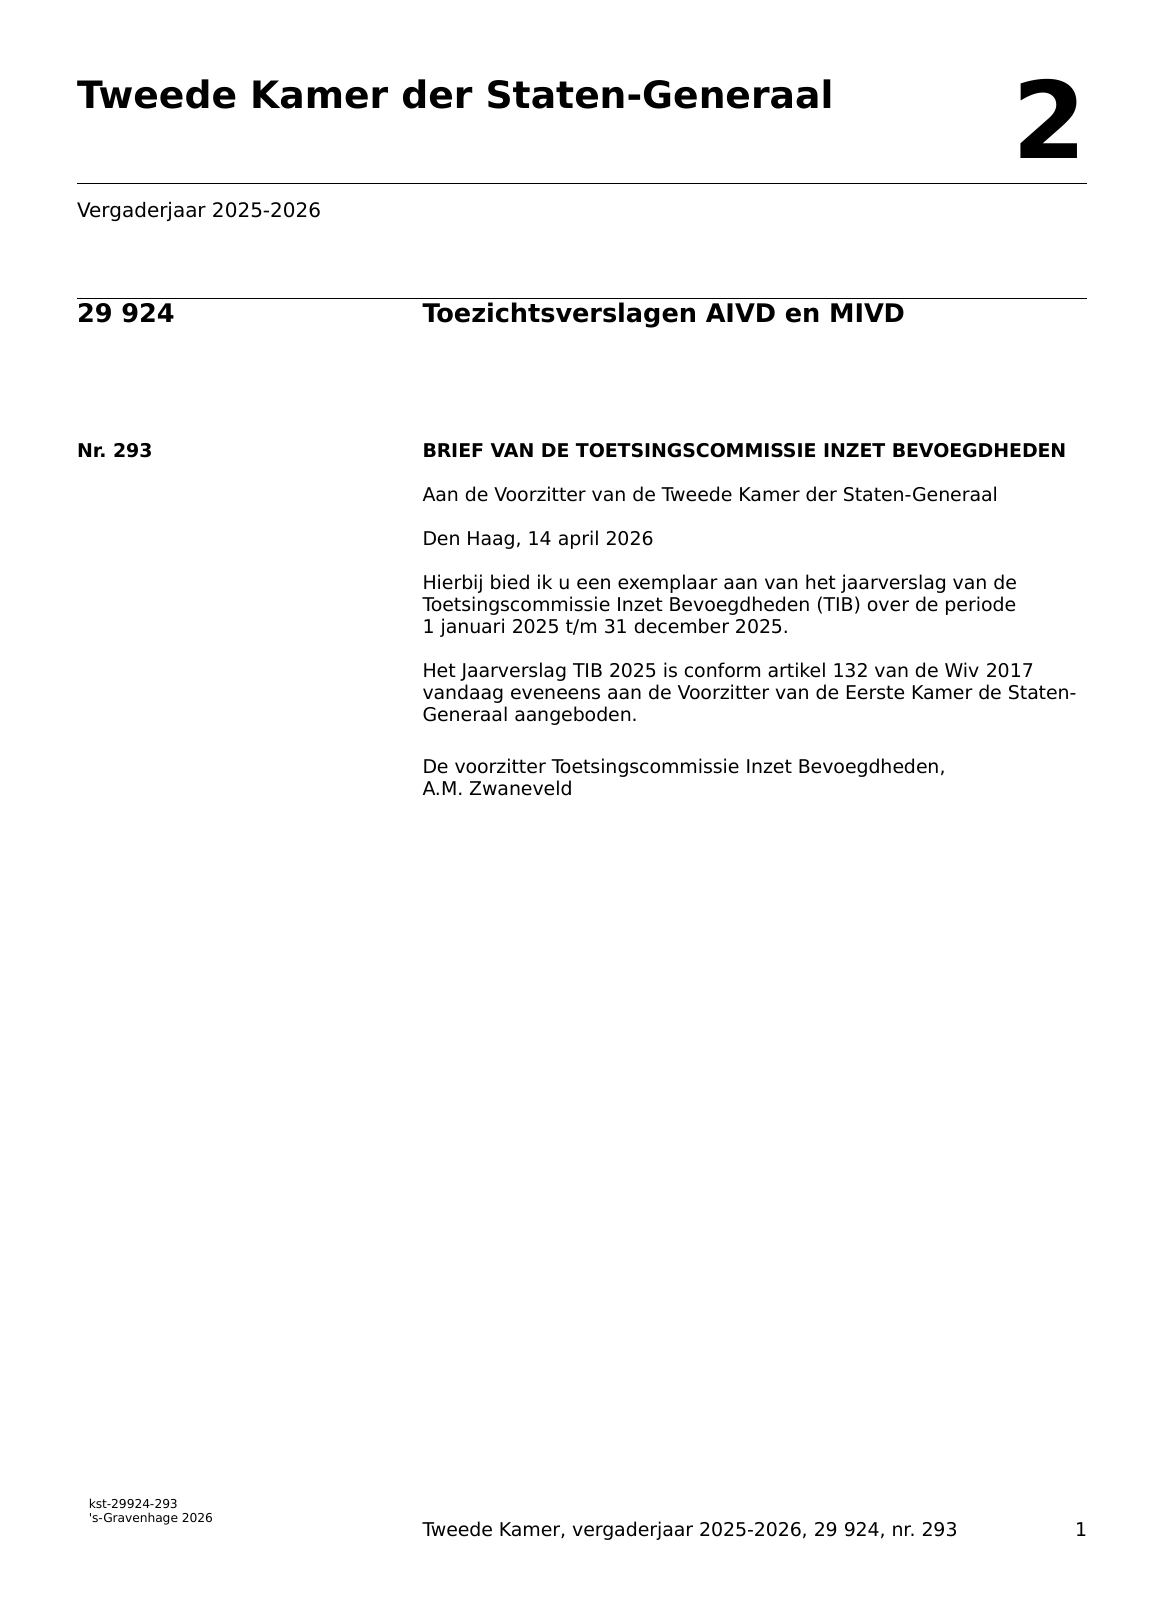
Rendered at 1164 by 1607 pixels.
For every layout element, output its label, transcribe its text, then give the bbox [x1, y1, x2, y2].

text De voorzitter Toetsingscommissie Inzet Bevoegdheden, A.M. Zwaneveld [422, 756, 1087, 800]
table_cell Vergaderjaar 2025-2026 [77, 184, 1087, 298]
text Het Jaarverslag TIB 2025 is conform artikel 132 van de Wiv 2017 vandaag eveneens aan de Voorzitter van de Eerste Kamer de Staten-Generaal aangeboden. [422, 660, 1087, 726]
text Den Haag, 14 april 2026 [422, 528, 1087, 550]
subtitle 29 924 Toezichtsverslagen AIVD en MIVD [77, 299, 1087, 329]
table_header Tweede Kamer der Staten-Generaal [77, 59, 886, 183]
table_header 2 [886, 59, 1087, 183]
text 's-Gravenhage 2026 [88, 1511, 323, 1525]
subtitle Nr. 293 BRIEF VAN DE TOETSINGSCOMMISSIE INZET BEVOEGDHEDEN [77, 440, 1087, 462]
text Hierbij bied ik u een exemplaar aan van het jaarverslag van de Toetsingscommissie Inzet Bevoegdheden (TIB) over de periode 1 januari 2025 t/m 31 december 2025. [422, 572, 1087, 638]
text kst-29924-293 [88, 1497, 323, 1511]
text Aan de Voorzitter van de Tweede Kamer der Staten-Generaal [422, 484, 1087, 506]
